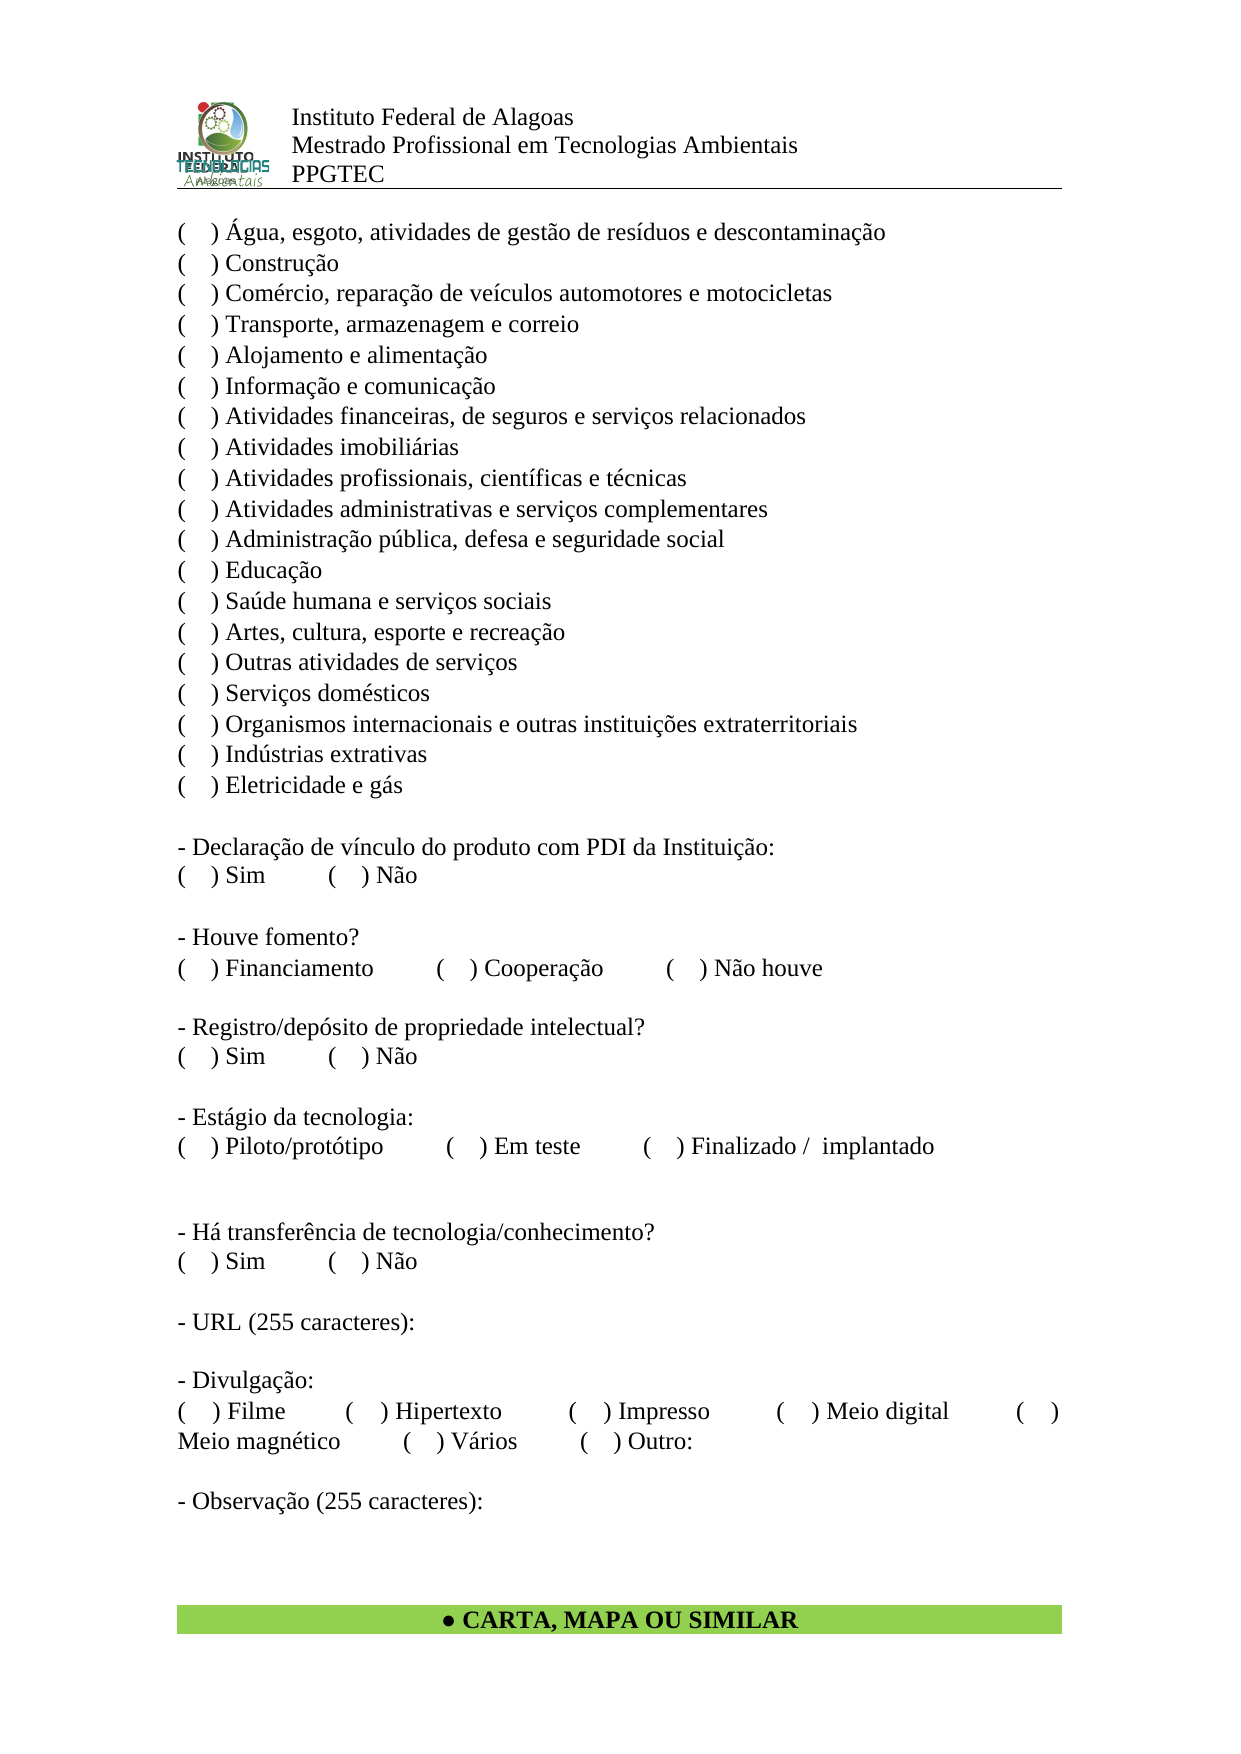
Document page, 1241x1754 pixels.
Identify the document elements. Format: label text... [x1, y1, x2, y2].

text - Declaração de vínculo do produto com PDI da Instituição: [177, 832, 1063, 860]
text ( ) Financiamento ( ) Cooperação ( ) Não houve [177, 953, 1063, 981]
text ( ) Informação e comunicação [177, 371, 1063, 399]
text ( ) Administração pública, defesa e seguridade social [177, 524, 1063, 553]
text ( ) Sim ( ) Não [177, 1041, 1063, 1069]
text ( ) Eletricidade e gás [177, 770, 1063, 799]
text ( ) Educação [177, 555, 1063, 584]
text ( ) Transporte, armazenagem e correio [177, 309, 1063, 338]
text - Há transferência de tecnologia/conhecimento? [177, 1217, 1063, 1246]
text ( ) Artes, cultura, esporte e recreação [177, 617, 1063, 645]
text ( ) Filme ( ) Hipertexto ( ) Impresso ( ) Meio digital ( ) Meio magnético ( ) Vários ( ) Outro: [177, 1396, 1063, 1455]
text ( ) Piloto/protótipo ( ) Em teste ( ) Finalizado / implantado [177, 1131, 1063, 1160]
text - Divulgação: [177, 1365, 1063, 1394]
text - Houve fomento? [177, 922, 1063, 951]
text ( ) Água, esgoto, atividades de gestão de resíduos e descontaminação [177, 217, 1063, 246]
text - URL (255 caracteres): [177, 1307, 1063, 1336]
text ( ) Sim ( ) Não [177, 860, 1063, 889]
text - Observação (255 caracteres): [177, 1486, 1063, 1515]
text ( ) Serviços domésticos [177, 678, 1063, 707]
text - Registro/depósito de propriedade intelectual? [177, 1012, 1063, 1041]
text ( ) Construção [177, 248, 1063, 277]
text ( ) Alojamento e alimentação [177, 340, 1063, 369]
text ( ) Outras atividades de serviços [177, 647, 1063, 676]
text ( ) Comércio, reparação de veículos automotores e motocicletas [177, 278, 1063, 307]
text ( ) Saúde humana e serviços sociais [177, 586, 1063, 614]
text ( ) Atividades imobiliárias [177, 432, 1063, 461]
text - Estágio da tecnologia: [177, 1102, 1063, 1131]
text ( ) Indústrias extrativas [177, 739, 1063, 768]
text ( ) Organismos internacionais e outras instituições extraterritoriais [177, 709, 1063, 737]
text ( ) Atividades financeiras, de seguros e serviços relacionados [177, 401, 1063, 430]
table_header ● CARTA, MAPA OU SIMILAR [177, 1605, 1062, 1634]
text ( ) Atividades administrativas e serviços complementares [177, 494, 1063, 522]
text ( ) Sim ( ) Não [177, 1246, 1063, 1275]
text ( ) Atividades profissionais, científicas e técnicas [177, 463, 1063, 492]
